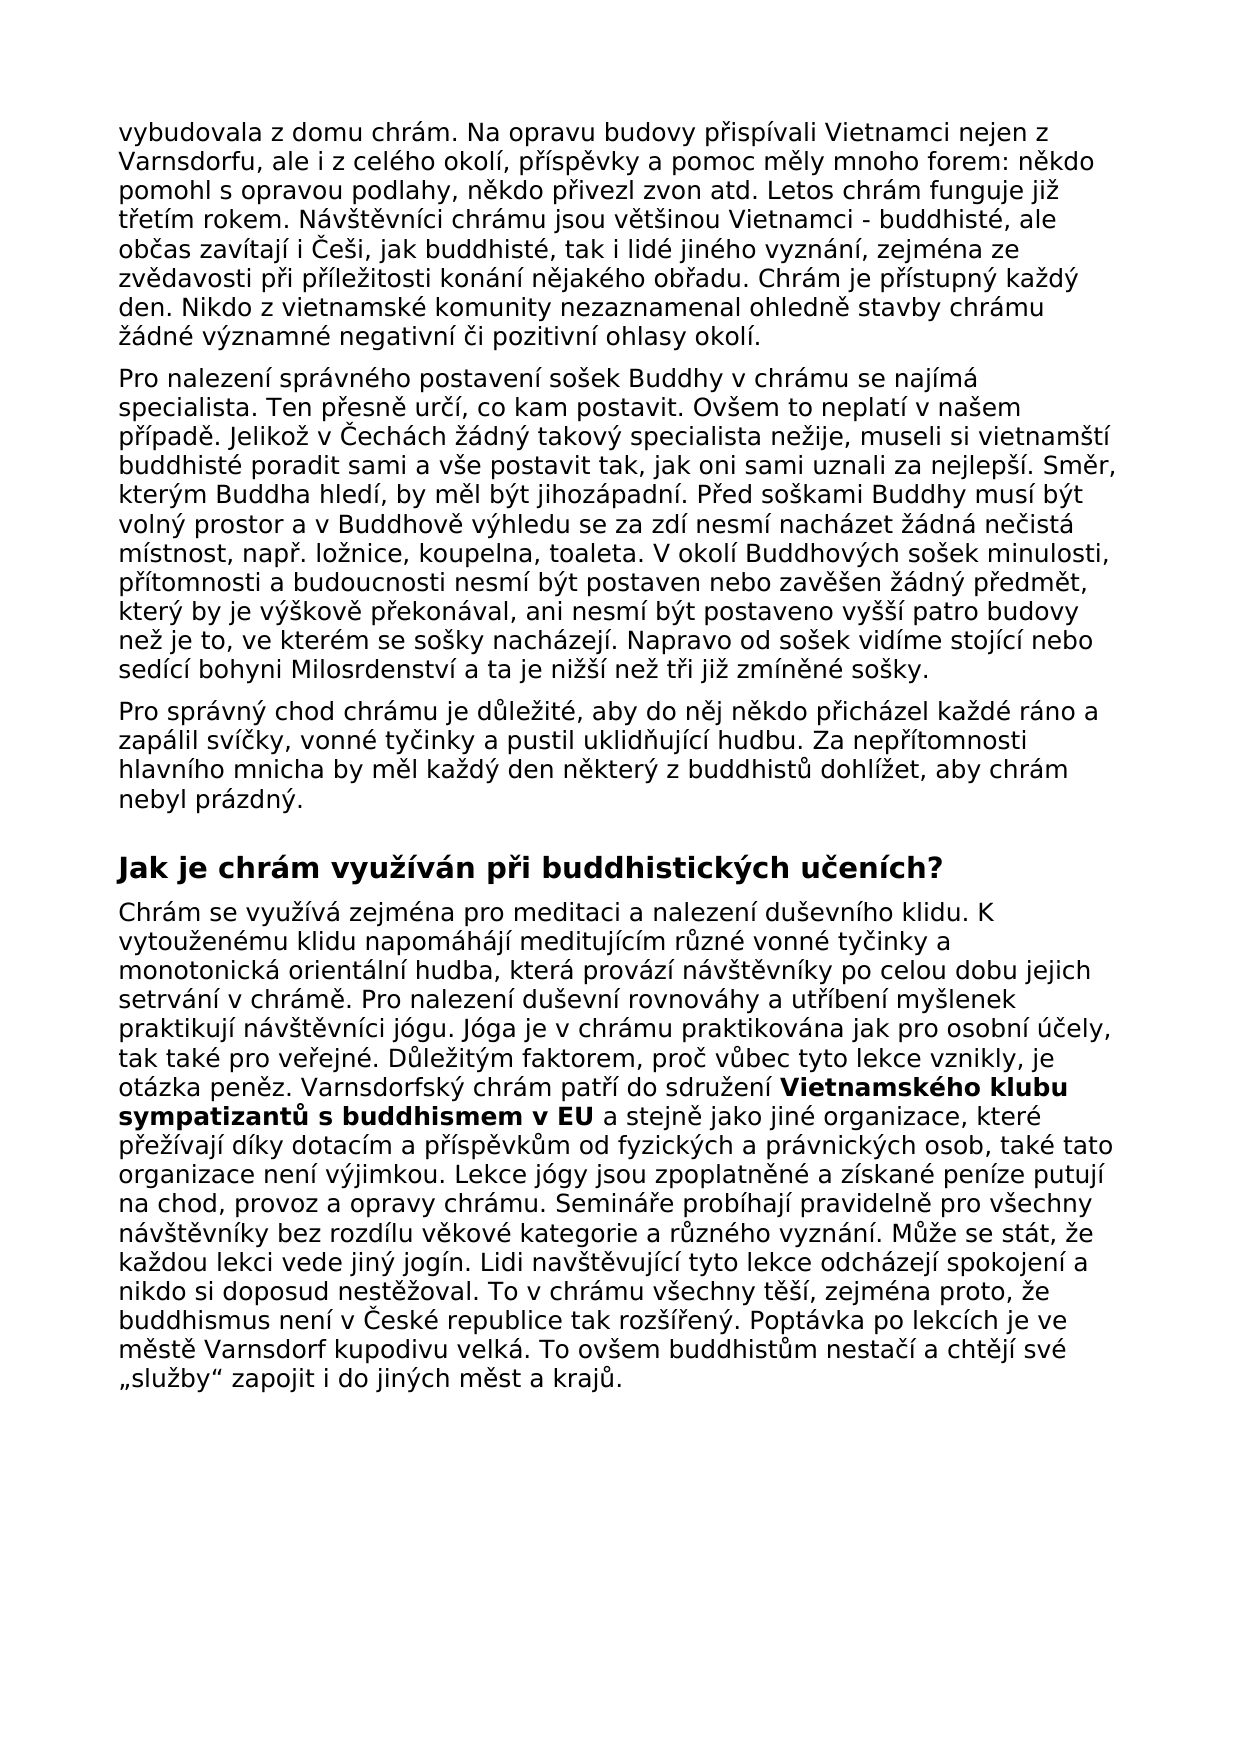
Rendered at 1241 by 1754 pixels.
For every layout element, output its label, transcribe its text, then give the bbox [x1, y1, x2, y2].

text Chrám se využívá zejména pro meditaci a nalezení duševního klidu. K vytouženému klidu napomáhájí meditujícím různé vonné tyčinky a monotonická orientální hudba, která provází návštěvníky po celou dobu jejich setrvání v chrámě. Pro nalezení duševní rovnováhy a utříbení myšlenek praktikují návštěvníci jógu. Jóga je v chrámu praktikována jak pro osobní účely, tak také pro veřejné. Důležitým faktorem, proč vůbec tyto lekce vznikly, je otázka peněz. Varnsdorfský chrám patří do sdružení Vietnamského klubu sympatizantů s buddhismem v EU a stejně jako jiné organizace, které přežívají díky dotacím a příspěvkům od fyzických a právnických osob, také tato organizace není výjimkou. Lekce jógy jsou zpoplatněné a získané peníze putují na chod, provoz a opravy chrámu. Semináře probíhají pravidelně pro všechny návštěvníky bez rozdílu věkové kategorie a různého vyznání. Může se stát, že každou lekci vede jiný jogín. Lidi navštěvující tyto lekce odcházejí spokojení a nikdo si doposud nestěžoval. To v chrámu všechny těší, zejména proto, že buddhismus není v České republice tak rozšířený. Poptávka po lekcích je ve městě Varnsdorf kupodivu velká. To ovšem buddhistům nestačí a chtějí své „služby“ zapojit i do jiných měst a krajů. [118, 898, 1122, 1394]
text Pro nalezení správného postavení sošek Buddhy v chrámu se najímá specialista. Ten přesně určí, co kam postavit. Ovšem to neplatí v našem případě. Jelikož v Čechách žádný takový specialista nežije, museli si vietnamští buddhisté poradit sami a vše postavit tak, jak oni sami uznali za nejlepší. Směr, kterým Buddha hledí, by měl být jihozápadní. Před soškami Buddhy musí být volný prostor a v Buddhově výhledu se za zdí nesmí nacházet žádná nečistá místnost, např. ložnice, koupelna, toaleta. V okolí Buddhových sošek minulosti, přítomnosti a budoucnosti nesmí být postaven nebo zavěšen žádný předmět, který by je výškově překonával, ani nesmí být postaveno vyšší patro budovy než je to, ve kterém se sošky nacházejí. Napravo od sošek vidíme stojící nebo sedící bohyni Milosrdenství a ta je nižší než tři již zmíněné sošky. [118, 364, 1122, 685]
text vybudovala z domu chrám. Na opravu budovy přispívali Vietnamci nejen z Varnsdorfu, ale i z celého okolí, příspěvky a pomoc měly mnoho forem: někdo pomohl s opravou podlahy, někdo přivezl zvon atd. Letos chrám funguje již třetím rokem. Návštěvníci chrámu jsou většinou Vietnamci - buddhisté, ale občas zavítají i Češi, jak buddhisté, tak i lidé jiného vyznání, zejména ze zvědavosti při příležitosti konání nějakého obřadu. Chrám je přístupný každý den. Nikdo z vietnamské komunity nezaznamenal ohledně stavby chrámu žádné významné negativní či pozitivní ohlasy okolí. [118, 118, 1122, 351]
text Pro správný chod chrámu je důležité, aby do něj někdo přicházel každé ráno a zapálil svíčky, vonné tyčinky a pustil uklidňující hudbu. Za nepřítomnosti hlavního mnicha by měl každý den některý z buddhistů dohlížet, aby chrám nebyl prázdný. [118, 697, 1122, 814]
subtitle Jak je chrám využíván při buddhistických učeních? [118, 851, 1122, 885]
